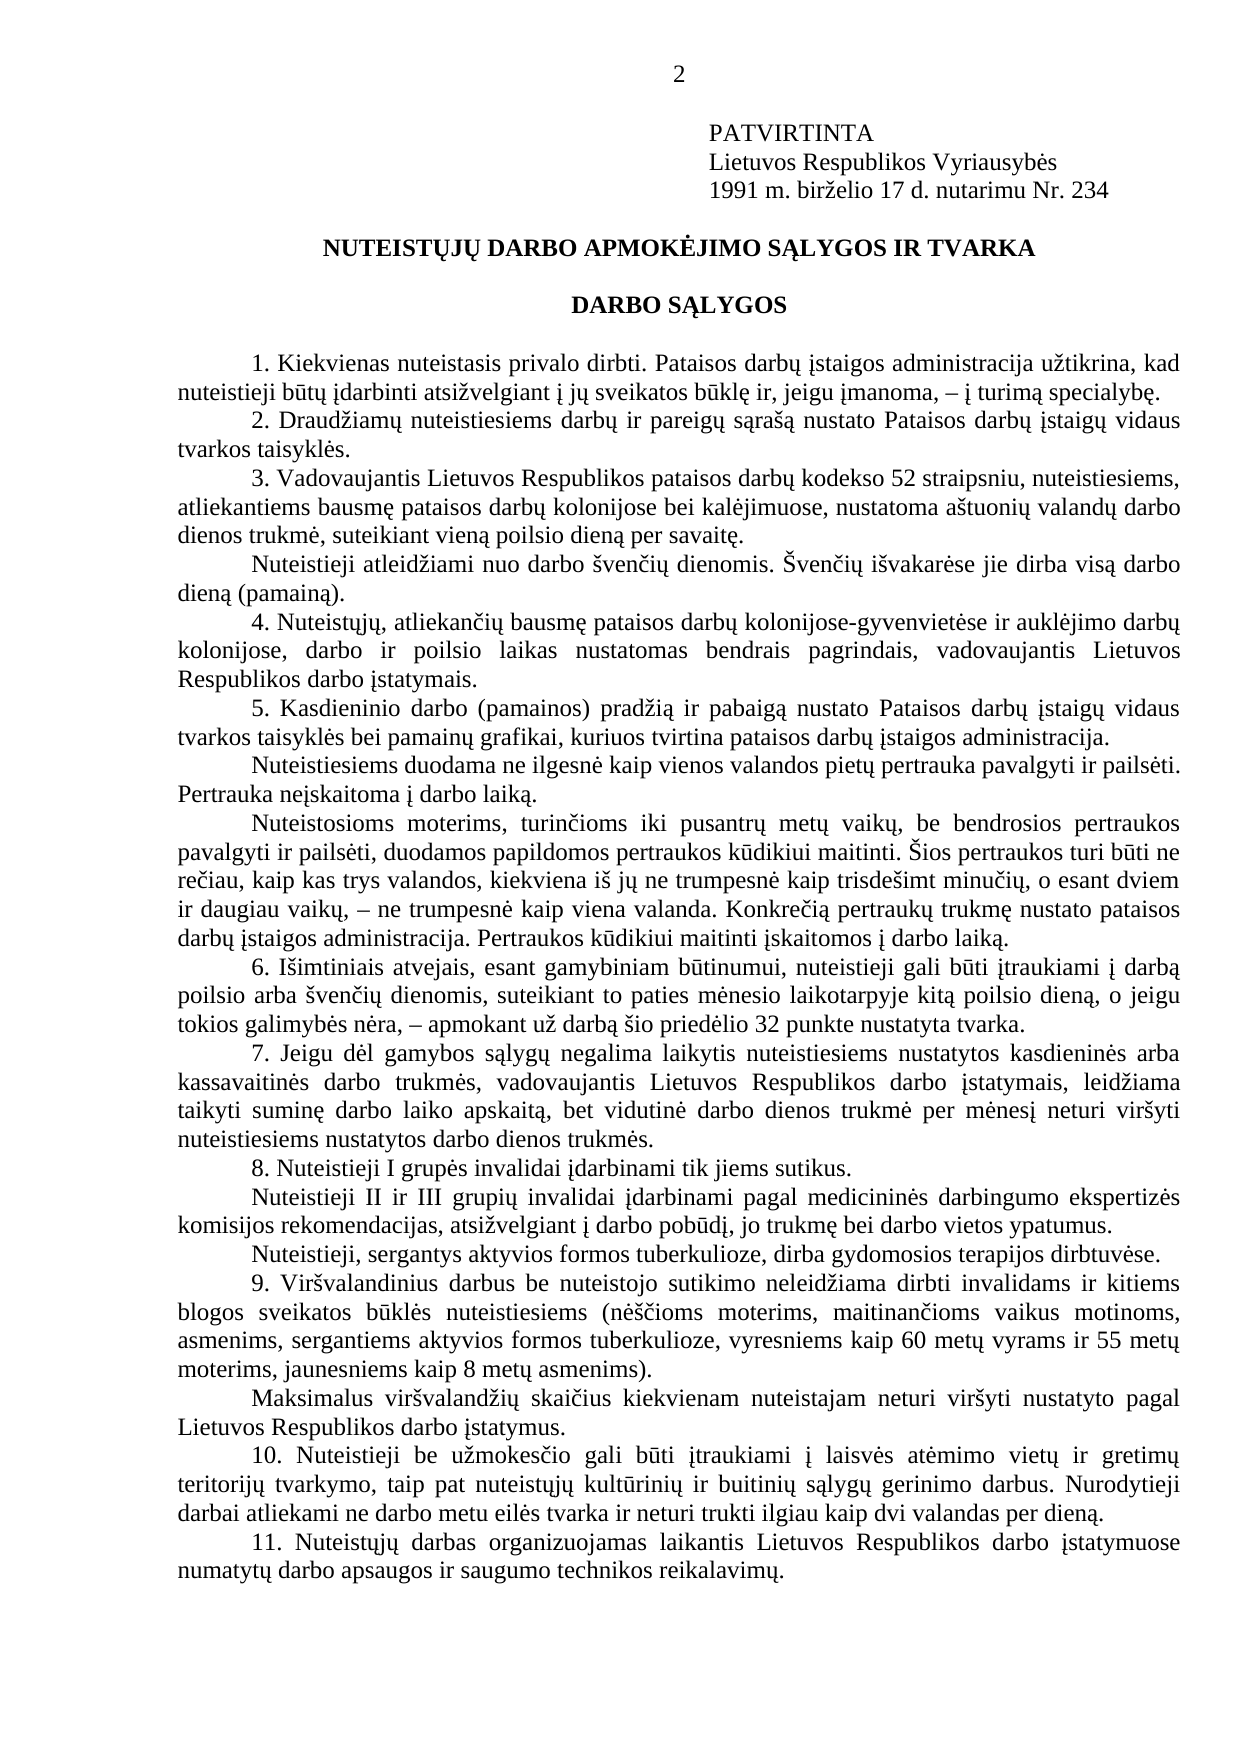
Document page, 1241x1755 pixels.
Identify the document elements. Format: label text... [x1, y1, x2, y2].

text Nuteistosioms moterims, turinčioms iki pusantrų metų vaikų, be bendrosios pertraukos pavalgyti ir pailsėti, duodamos papildomos pertraukos kūdikiui maitinti. Šios pertraukos turi būti ne rečiau, kaip kas trys valandos, kiekviena iš jų ne trumpesnė kaip trisdešimt minučių, o esant dviem ir daugiau vaikų, – ne trumpesnė kaip viena valanda. Konkrečią pertraukų trukmę nustato pataisos darbų įstaigos administracija. Pertraukos kūdikiui maitinti įskaitomos į darbo laiką. [177, 808, 1181, 952]
text PATVIRTINTA [709, 118, 1181, 147]
text Nuteistiesiems duodama ne ilgesnė kaip vienos valandos pietų pertrauka pavalgyti ir pailsėti. Pertrauka neįskaitoma į darbo laiką. [177, 751, 1181, 808]
text Maksimalus viršvalandžių skaičius kiekvienam nuteistajam neturi viršyti nustatyto pagal Lietuvos Respublikos darbo įstatymus. [177, 1383, 1181, 1441]
text Nuteistieji, sergantys aktyvios formos tuberkulioze, dirba gydomosios terapijos dirbtuvėse. [177, 1239, 1181, 1268]
text 10. Nuteistieji be užmokesčio gali būti įtraukiami į laisvės atėmimo vietų ir gretimų teritorijų tvarkymo, taip pat nuteistųjų kultūrinių ir buitinių sąlygų gerinimo darbus. Nurodytieji darbai atliekami ne darbo metu eilės tvarka ir neturi trukti ilgiau kaip dvi valandas per dieną. [177, 1441, 1181, 1527]
text 3. Vadovaujantis Lietuvos Respublikos pataisos darbų kodekso 52 straipsniu, nuteistiesiems, atliekantiems bausmę pataisos darbų kolonijose bei kalėjimuose, nustatoma aštuonių valandų darbo dienos trukmė, suteikiant vieną poilsio dieną per savaitę. [177, 463, 1181, 549]
text DARBO SĄLYGOS [177, 291, 1181, 319]
text Lietuvos Respublikos Vyriausybės [177, 147, 1181, 176]
text Nuteistieji atleidžiami nuo darbo švenčių dienomis. Švenčių išvakarėse jie dirba visą darbo dieną (pamainą). [177, 549, 1181, 607]
text 4. Nuteistųjų, atliekančių bausmę pataisos darbų kolonijose-gyvenvietėse ir auklėjimo darbų kolonijose, darbo ir poilsio laikas nustatomas bendrais pagrindais, vadovaujantis Lietuvos Respublikos darbo įstatymais. [177, 607, 1181, 693]
text 8. Nuteistieji I grupės invalidai įdarbinami tik jiems sutikus. [177, 1153, 1181, 1182]
text 2. Draudžiamų nuteistiesiems darbų ir pareigų sąrašą nustato Pataisos darbų įstaigų vidaus tvarkos taisyklės. [177, 406, 1181, 463]
text 1. Kiekvienas nuteistasis privalo dirbti. Pataisos darbų įstaigos administracija užtikrina, kad nuteistieji būtų įdarbinti atsižvelgiant į jų sveikatos būklę ir, jeigu įmanoma, – į turimą specialybę. [177, 348, 1181, 406]
text 9. Viršvalandinius darbus be nuteistojo sutikimo neleidžiama dirbti invalidams ir kitiems blogos sveikatos būklės nuteistiesiems (nėščioms moterims, maitinančioms vaikus motinoms, asmenims, sergantiems aktyvios formos tuberkulioze, vyresniems kaip 60 metų vyrams ir 55 metų moterims, jaunesniems kaip 8 metų asmenims). [177, 1268, 1181, 1383]
text NUTEISTŲJŲ DARBO APMOKĖJIMO SĄLYGOS IR TVARKA [177, 233, 1181, 262]
text Nuteistieji II ir III grupių invalidai įdarbinami pagal medicininės darbingumo ekspertizės komisijos rekomendacijas, atsižvelgiant į darbo pobūdį, jo trukmę bei darbo vietos ypatumus. [177, 1182, 1181, 1239]
text 11. Nuteistųjų darbas organizuojamas laikantis Lietuvos Respublikos darbo įstatymuose numatytų darbo apsaugos ir saugumo technikos reikalavimų. [177, 1527, 1181, 1584]
text 6. Išimtiniais atvejais, esant gamybiniam būtinumui, nuteistieji gali būti įtraukiami į darbą poilsio arba švenčių dienomis, suteikiant to paties mėnesio laikotarpyje kitą poilsio dieną, o jeigu tokios galimybės nėra, – apmokant už darbą šio priedėlio 32 punkte nustatyta tvarka. [177, 952, 1181, 1038]
text 7. Jeigu dėl gamybos sąlygų negalima laikytis nuteistiesiems nustatytos kasdieninės arba kassavaitinės darbo trukmės, vadovaujantis Lietuvos Respublikos darbo įstatymais, leidžiama taikyti suminę darbo laiko apskaitą, bet vidutinė darbo dienos trukmė per mėnesį neturi viršyti nuteistiesiems nustatytos darbo dienos trukmės. [177, 1038, 1181, 1153]
text 1991 m. birželio 17 d. nutarimu Nr. 234 [177, 176, 1181, 204]
text 5. Kasdieninio darbo (pamainos) pradžią ir pabaigą nustato Pataisos darbų įstaigų vidaus tvarkos taisyklės bei pamainų grafikai, kuriuos tvirtina pataisos darbų įstaigos administracija. [177, 693, 1181, 751]
